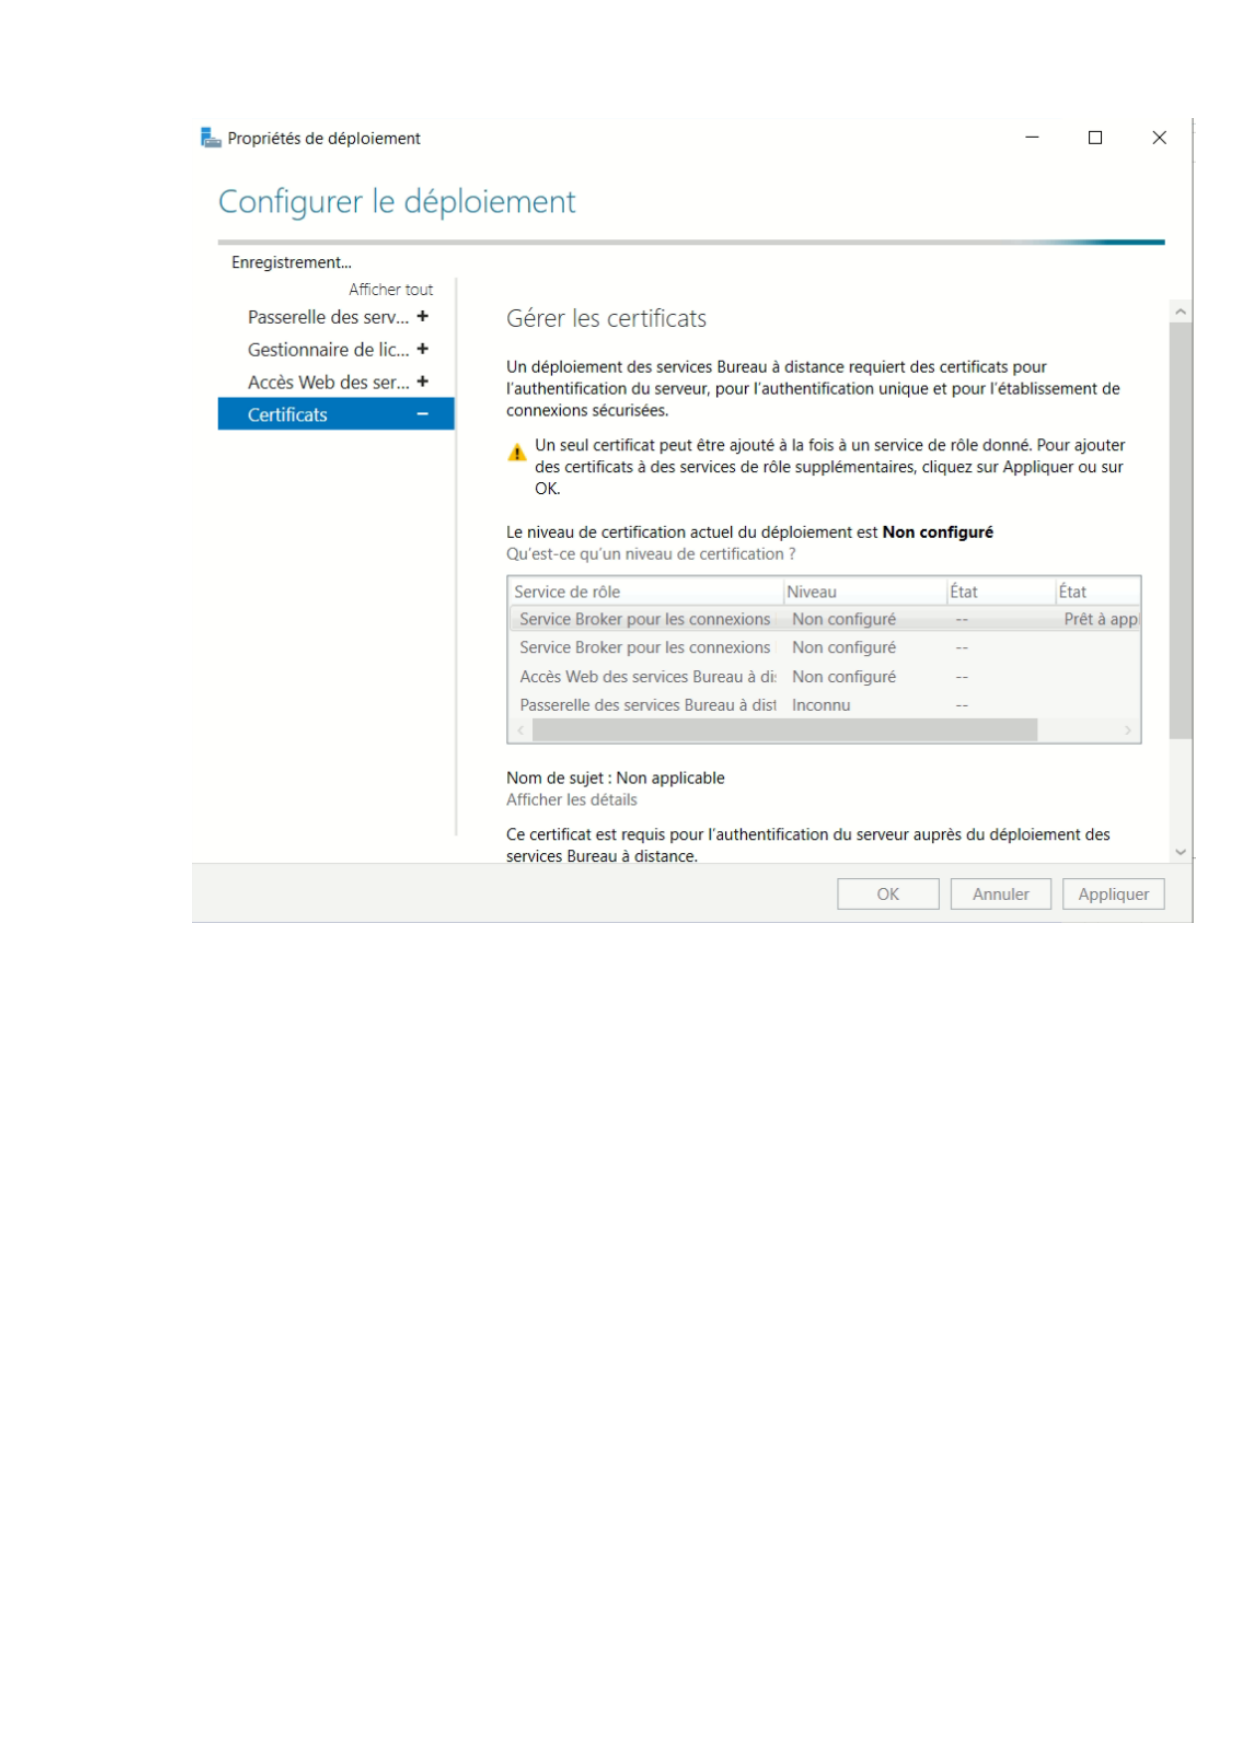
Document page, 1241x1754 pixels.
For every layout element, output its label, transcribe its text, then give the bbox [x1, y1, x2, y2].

picture [192, 118, 1196, 923]
list Dans Gestionnaire de serveur, ajouter les certificats: [177, 118, 1122, 929]
